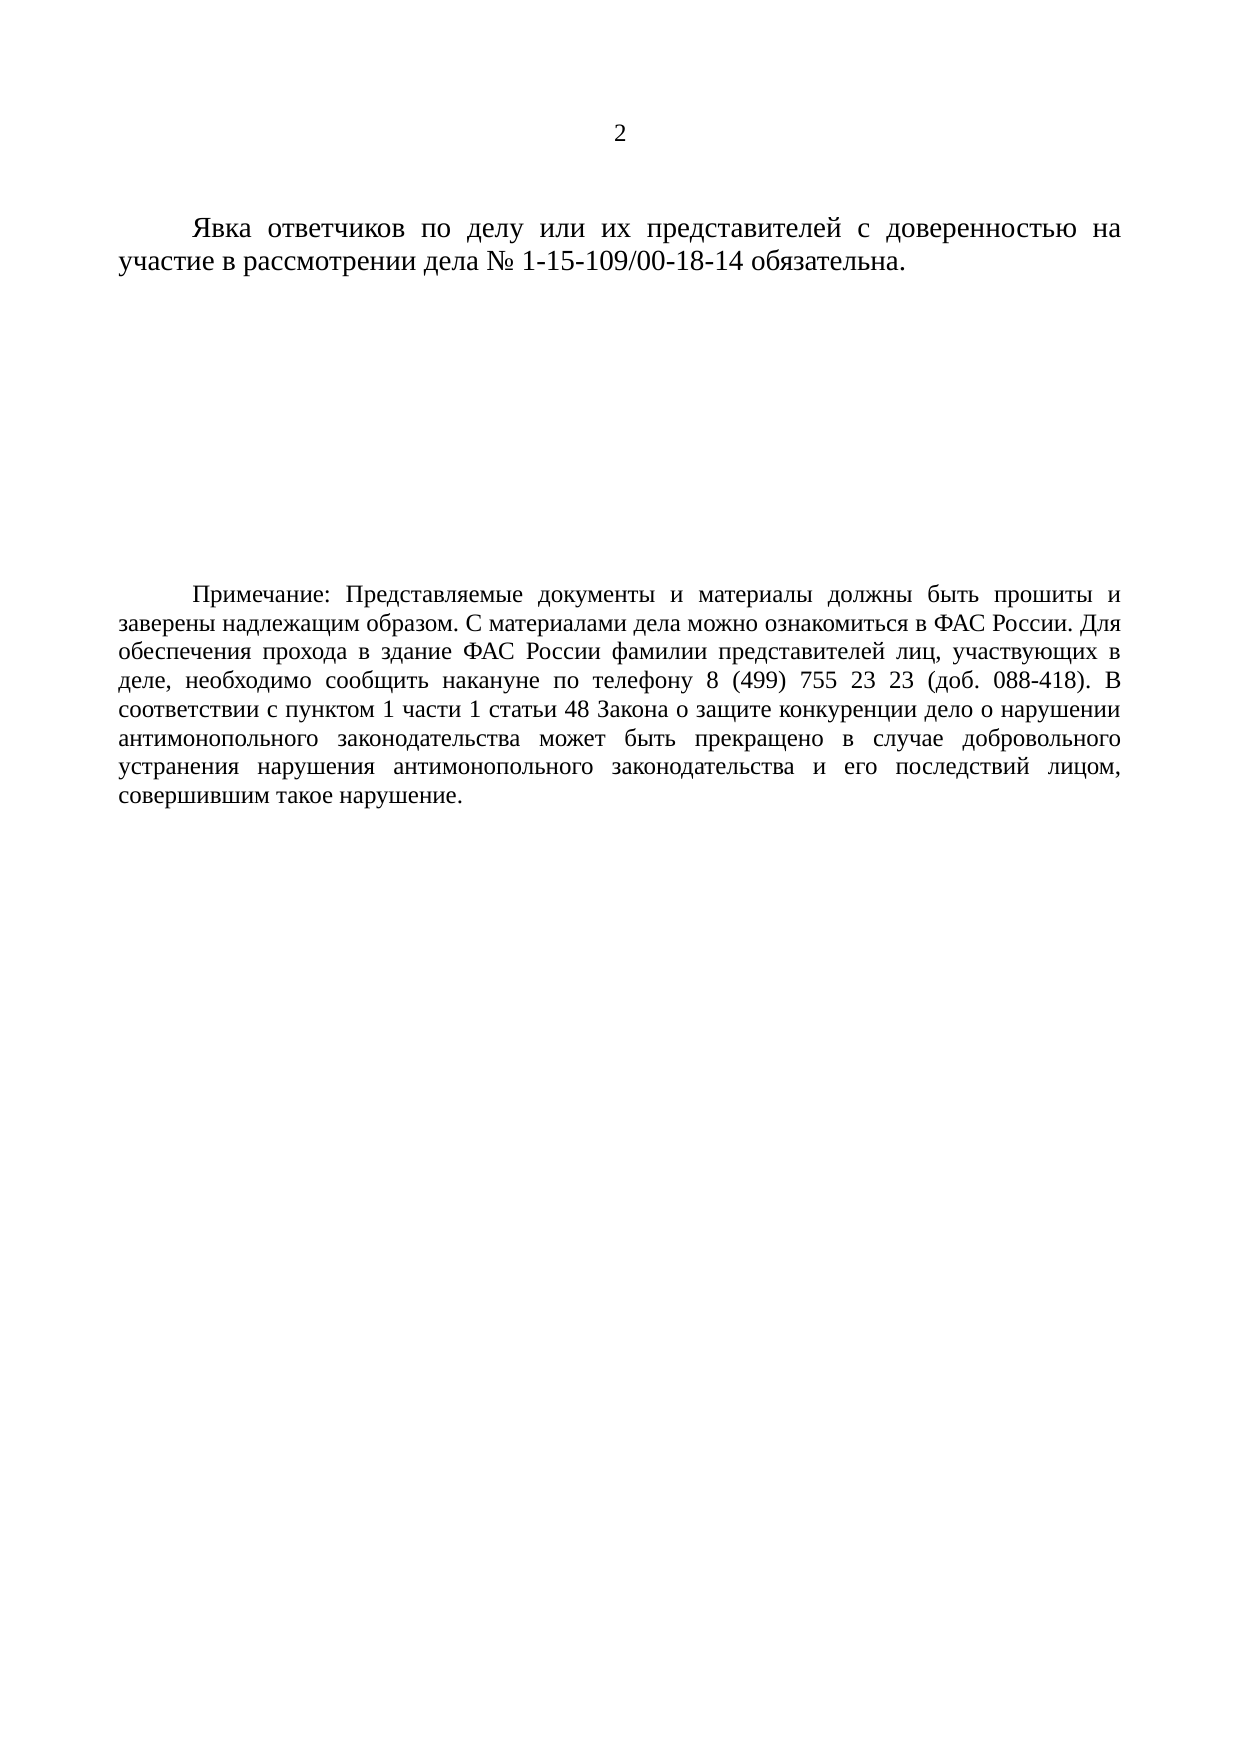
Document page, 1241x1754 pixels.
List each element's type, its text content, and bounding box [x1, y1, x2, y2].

text Явка ответчиков по делу или их представителей с доверенностью на участие в рассмотрении дела № 1-15-109/00-18-14 обязательна. [118, 210, 1122, 277]
text Примечание: Представляемые документы и материалы должны быть прошиты и заверены надлежащим образом. С материалами дела можно ознакомиться в ФАС России. Для обеспечения прохода в здание ФАС России фамилии представителей лиц, участвующих в деле, необходимо сообщить накануне по телефону 8 (499) 755 23 23 (доб. 088-418). В соответствии с пунктом 1 части 1 статьи 48 Закона о защите конкуренции дело о нарушении антимонопольного законодательства может быть прекращено в случае добровольного устранения нарушения антимонопольного законодательства и его последствий лицом, совершившим такое нарушение. [118, 579, 1122, 809]
